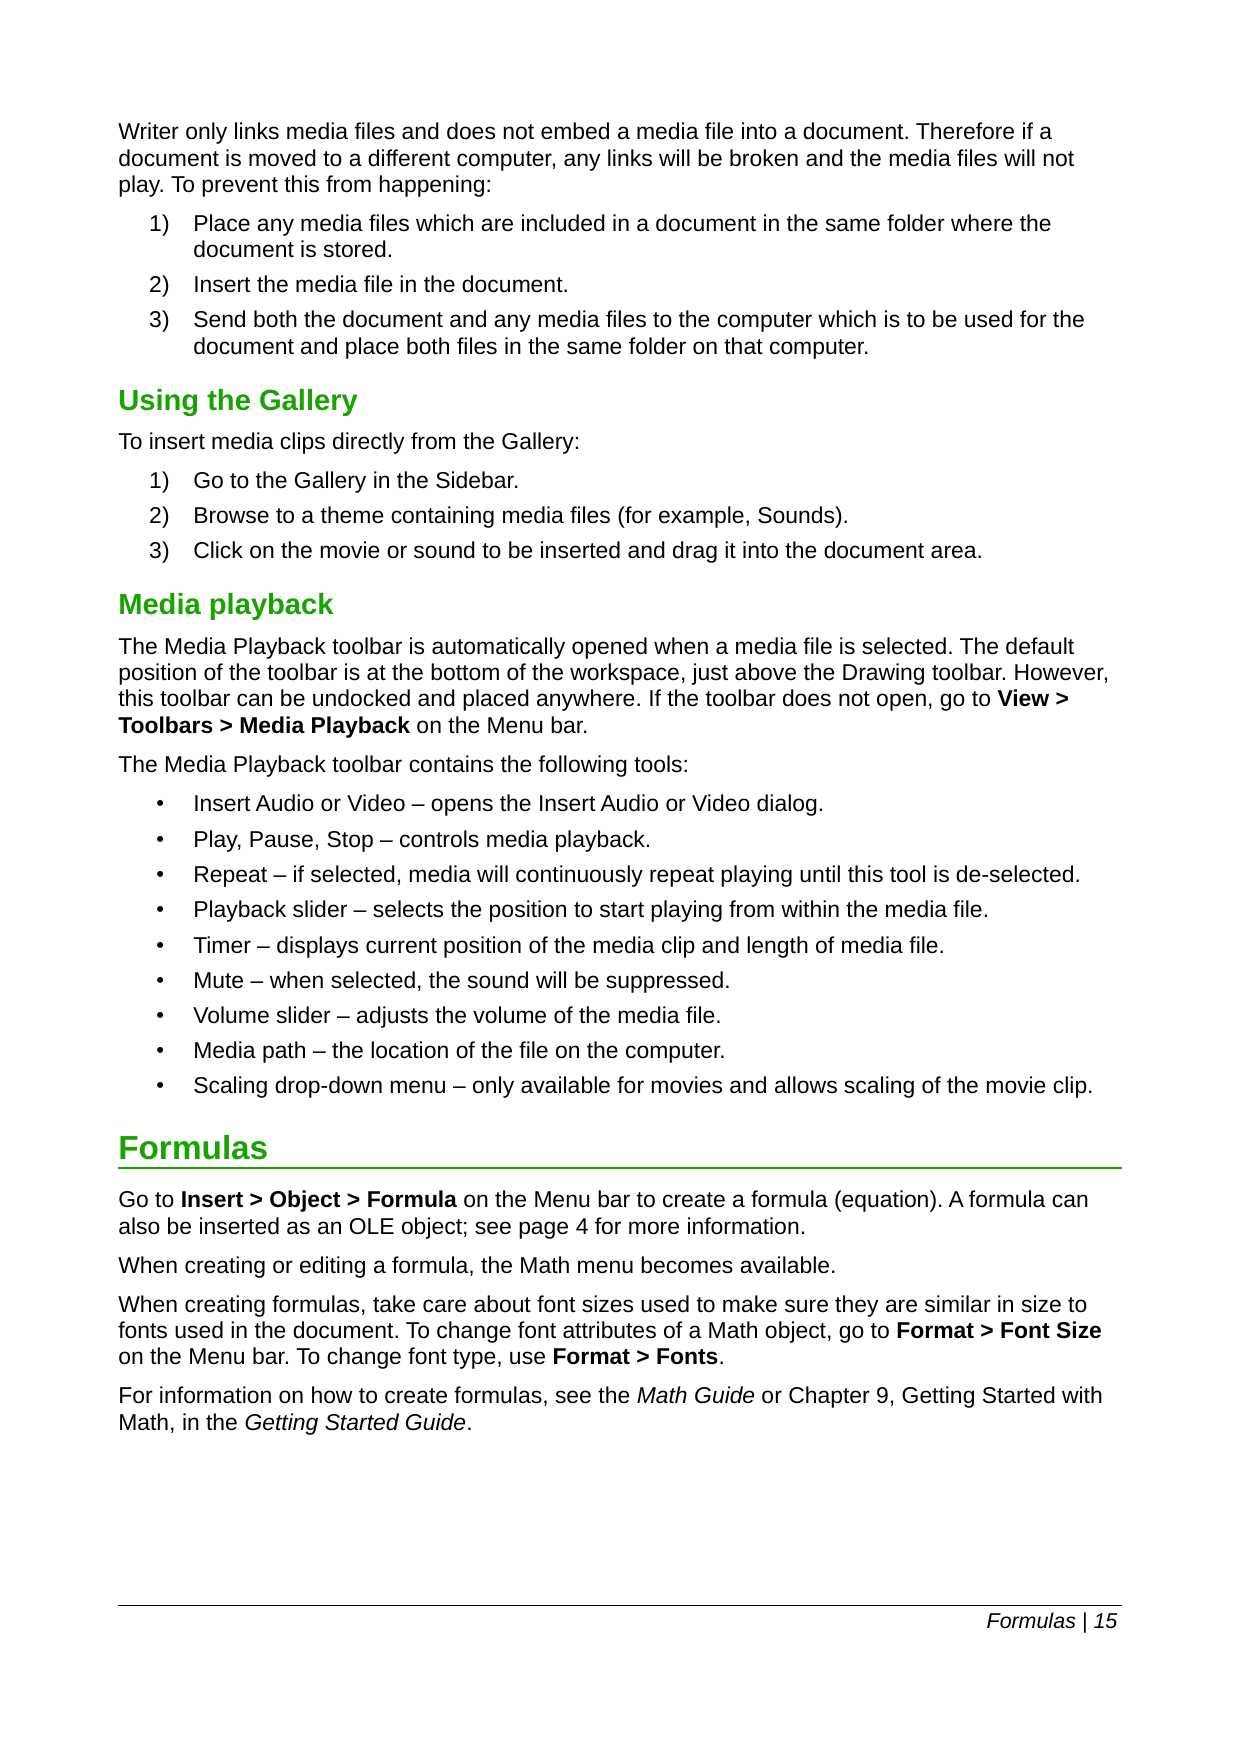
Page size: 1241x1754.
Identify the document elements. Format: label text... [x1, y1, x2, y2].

list Scaling drop-down menu – only available for movies and allows scaling of the movie clip. [156, 1072, 1122, 1099]
list Playback slider – selects the position to start playing from within the media file. [156, 896, 1122, 923]
list Click on the movie or sound to be inserted and drag it into the document area. [169, 537, 1122, 564]
text When creating or editing a formula, the Math menu becomes available. [118, 1252, 1122, 1278]
list Play, Pause, Stop – controls media playback. [156, 826, 1122, 852]
list Place any media files which are included in a document in the same folder where the document is stored. [169, 210, 1122, 262]
list Writer only links media files and does not embed a media file into a document. Therefore if a document is moved to a different computer, any links will be broken and the media files will not play. To prevent this from happening: [118, 118, 1122, 197]
list To insert media clips directly from the Gallery: [118, 428, 1122, 454]
list Volume slider – adjusts the volume of the media file. [156, 1002, 1122, 1028]
list Go to the Gallery in the Sidebar. [169, 467, 1122, 493]
list Insert Audio or Video – opens the Insert Audio or Video dialog. [156, 789, 1122, 817]
list Media path – the location of the file on the computer. [156, 1037, 1122, 1063]
list The Media Playback toolbar contains the following tools: [118, 751, 1122, 777]
list Send both the document and any media files to the computer which is to be used for the document and place both files in the same folder on that computer. [169, 306, 1122, 359]
subtitle Media playback [118, 587, 1122, 621]
subtitle Formulas [118, 1128, 1122, 1167]
list Browse to a theme containing media files (for example, Sounds). [169, 502, 1122, 528]
text For information on how to create formulas, see the Math Guide or Chapter 9, Getting Started with Math, in the Getting Started Guide. [118, 1382, 1122, 1435]
text The Media Playback toolbar is automatically opened when a media file is selected. The default position of the toolbar is at the bottom of the workspace, just above the Drawing toolbar. However, this toolbar can be undocked and placed anywhere. If the toolbar does not open, go to View > Toolbars > Media Playback on the Menu bar. [118, 633, 1122, 738]
text When creating formulas, take care about font sizes used to make sure they are similar in size to fonts used in the document. To change font attributes of a Math object, go to Format > Font Size on the Menu bar. To change font type, use Format > Fonts. [118, 1291, 1122, 1369]
list Repeat – if selected, media will continuously repeat playing until this tool is de-selected. [156, 861, 1122, 887]
list Timer – displays current position of the media clip and length of media file. [156, 932, 1122, 958]
subtitle Using the Gallery [118, 383, 1122, 416]
list Insert the media file in the document. [169, 271, 1122, 298]
text Go to Insert > Object > Formula on the Menu bar to create a formula (equation). A formula can also be inserted as an OLE object; see page 4 for more information. [118, 1186, 1122, 1239]
list Mute – when selected, the sound will be suppressed. [156, 967, 1122, 993]
